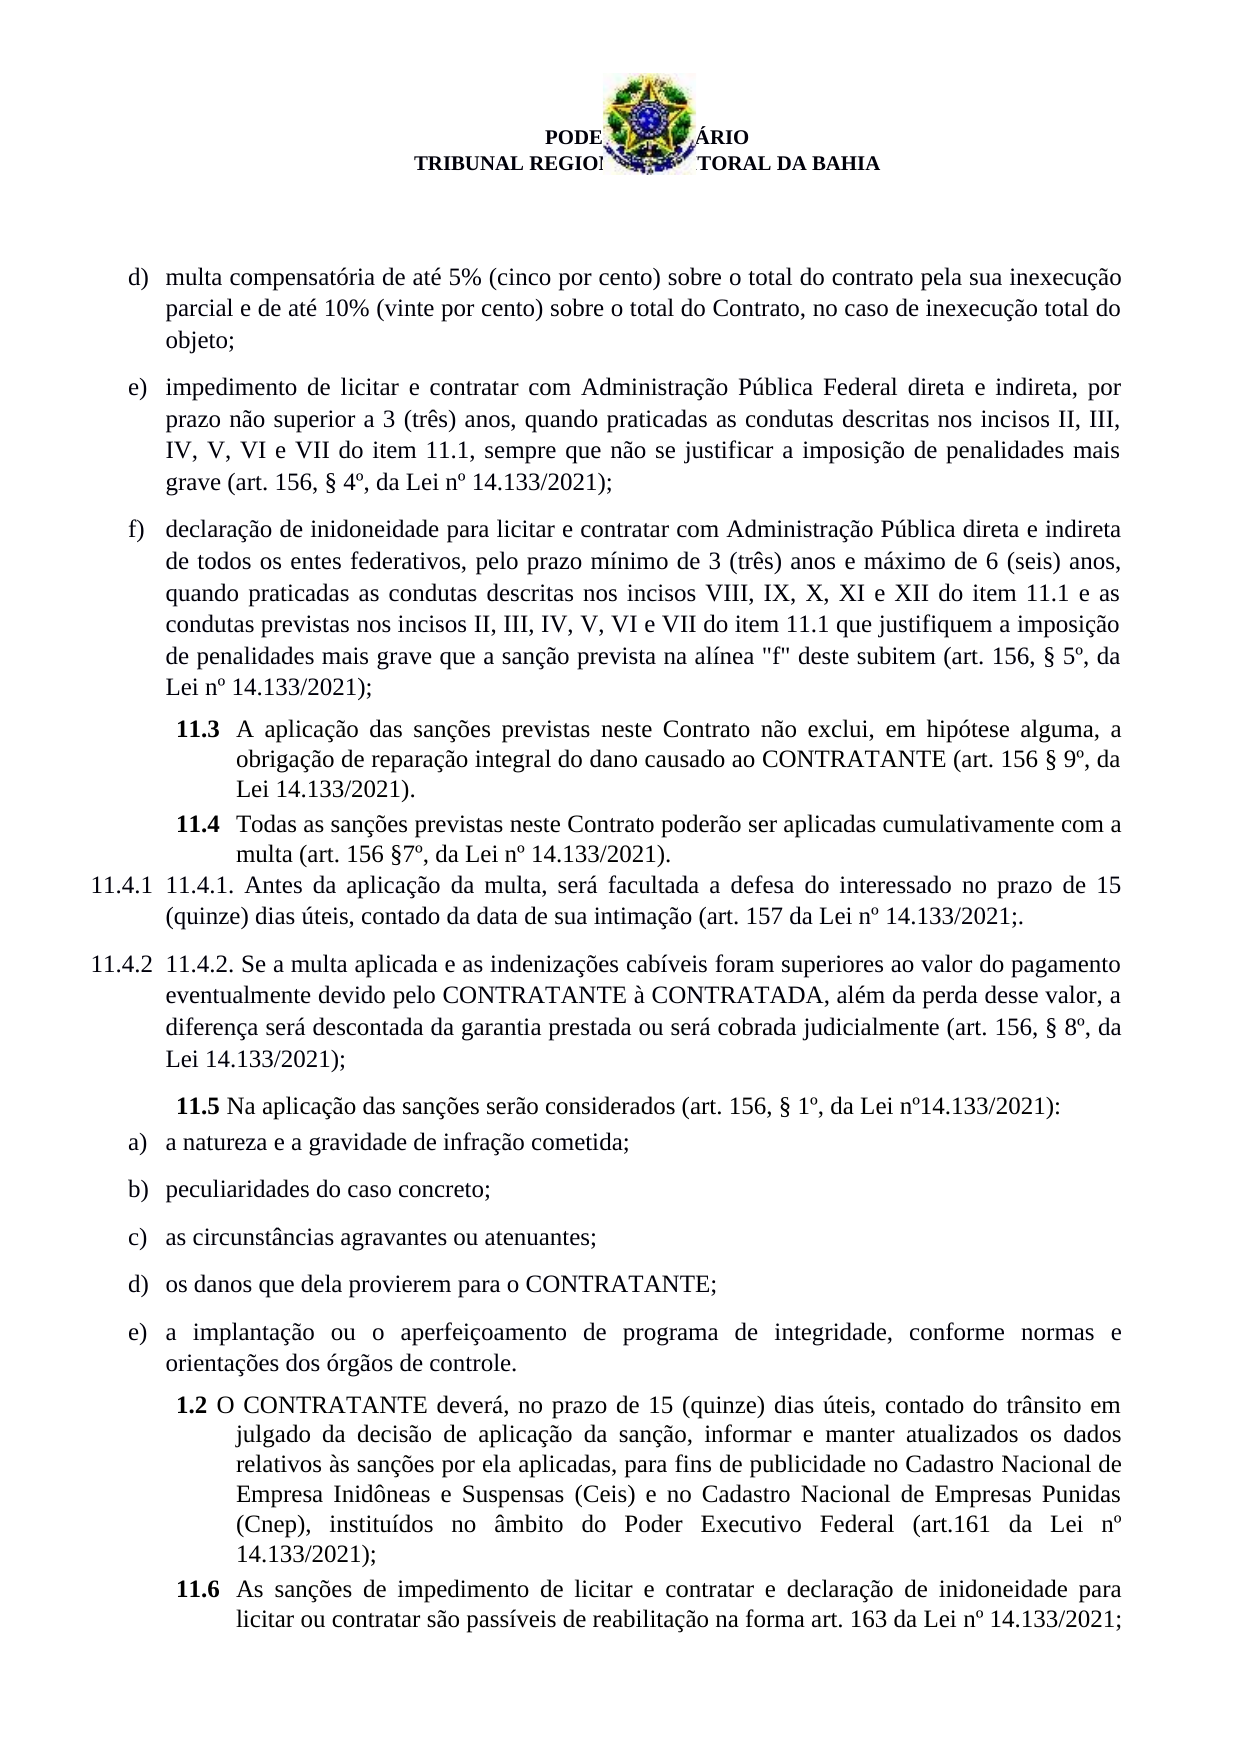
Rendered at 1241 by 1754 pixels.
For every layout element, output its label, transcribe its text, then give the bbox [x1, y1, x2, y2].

list impedimento de licitar e contratar com Administração Pública Federal direta e indireta, por prazo não superior a 3 (três) anos, quando praticadas as condutas descritas nos incisos II, III, IV, V, VI e VII do item 11.1, sempre que não se justificar a imposição de penalidades mais grave (art. 156, § 4º, da Lei nº 14.133/2021); [128, 372, 1122, 496]
list as circunstâncias agravantes ou atenuantes; [128, 1222, 1122, 1250]
list A aplicação das sanções previstas neste Contrato não exclui, em hipótese alguma, a obrigação de reparação integral do dano causado ao CONTRATANTE (art. 156 § 9º, da Lei 14.133/2021). [176, 714, 1122, 802]
list Todas as sanções previstas neste Contrato poderão ser aplicadas cumulativamente com a multa (art. 156 §7º, da Lei nº 14.133/2021). [176, 809, 1122, 868]
text 1.2 O CONTRATANTE deverá, no prazo de 15 (quinze) dias úteis, contado do trânsito em julgado da decisão de aplicação da sanção, informar e manter atualizados os dados relativos às sanções por ela aplicadas, para fins de publicidade no Cadastro Nacional de Empresa Inidôneas e Suspensas (Ceis) e no Cadastro Nacional de Empresas Punidas (Cnep), instituídos no âmbito do Poder Executivo Federal (art.161 da Lei nº 14.133/2021); [176, 1389, 1122, 1568]
list 11.4.2. Se a multa aplicada e as indenizações cabíveis foram superiores ao valor do pagamento eventualmente devido pelo CONTRATANTE à CONTRATADA, além da perda desse valor, a diferença será descontada da garantia prestada ou será cobrada judicialmente (art. 156, § 8º, da Lei 14.133/2021); [90, 949, 1122, 1072]
list peculiaridades do caso concreto; [128, 1174, 1122, 1203]
list 11.4.1. Antes da aplicação da multa, será facultada a defesa do interessado no prazo de 15 (quinze) dias úteis, contado da data de sua intimação (art. 157 da Lei nº 14.133/2021;. [90, 870, 1122, 930]
list As sanções de impedimento de licitar e contratar e declaração de inidoneidade para licitar ou contratar são passíveis de reabilitação na forma art. 163 da Lei nº 14.133/2021; [176, 1574, 1122, 1633]
list a implantação ou o aperfeiçoamento de programa de integridade, conforme normas e orientações dos órgãos de controle. [128, 1317, 1122, 1377]
text 11.5 Na aplicação das sanções serão considerados (art. 156, § 1º, da Lei nº14.133/2021): [176, 1091, 1122, 1120]
list declaração de inidoneidade para licitar e contratar com Administração Pública direta e indireta de todos os entes federativos, pelo prazo mínimo de 3 (três) anos e máximo de 6 (seis) anos, quando praticadas as condutas descritas nos incisos VIII, IX, X, XI e XII do item 11.1 e as condutas previstas nos incisos II, III, IV, V, VI e VII do item 11.1 que justifiquem a imposição de penalidades mais grave que a sanção prevista na alínea "f" deste subitem (art. 156, § 5º, da Lei nº 14.133/2021); [128, 514, 1122, 701]
list a natureza e a gravidade de infração cometida; [128, 1127, 1122, 1155]
list multa compensatória de até 5% (cinco por cento) sobre o total do contrato pela sua inexecução parcial e de até 10% (vinte por cento) sobre o total do Contrato, no caso de inexecução total do objeto; [128, 262, 1122, 354]
list os danos que dela provierem para o CONTRATANTE; [128, 1269, 1122, 1298]
